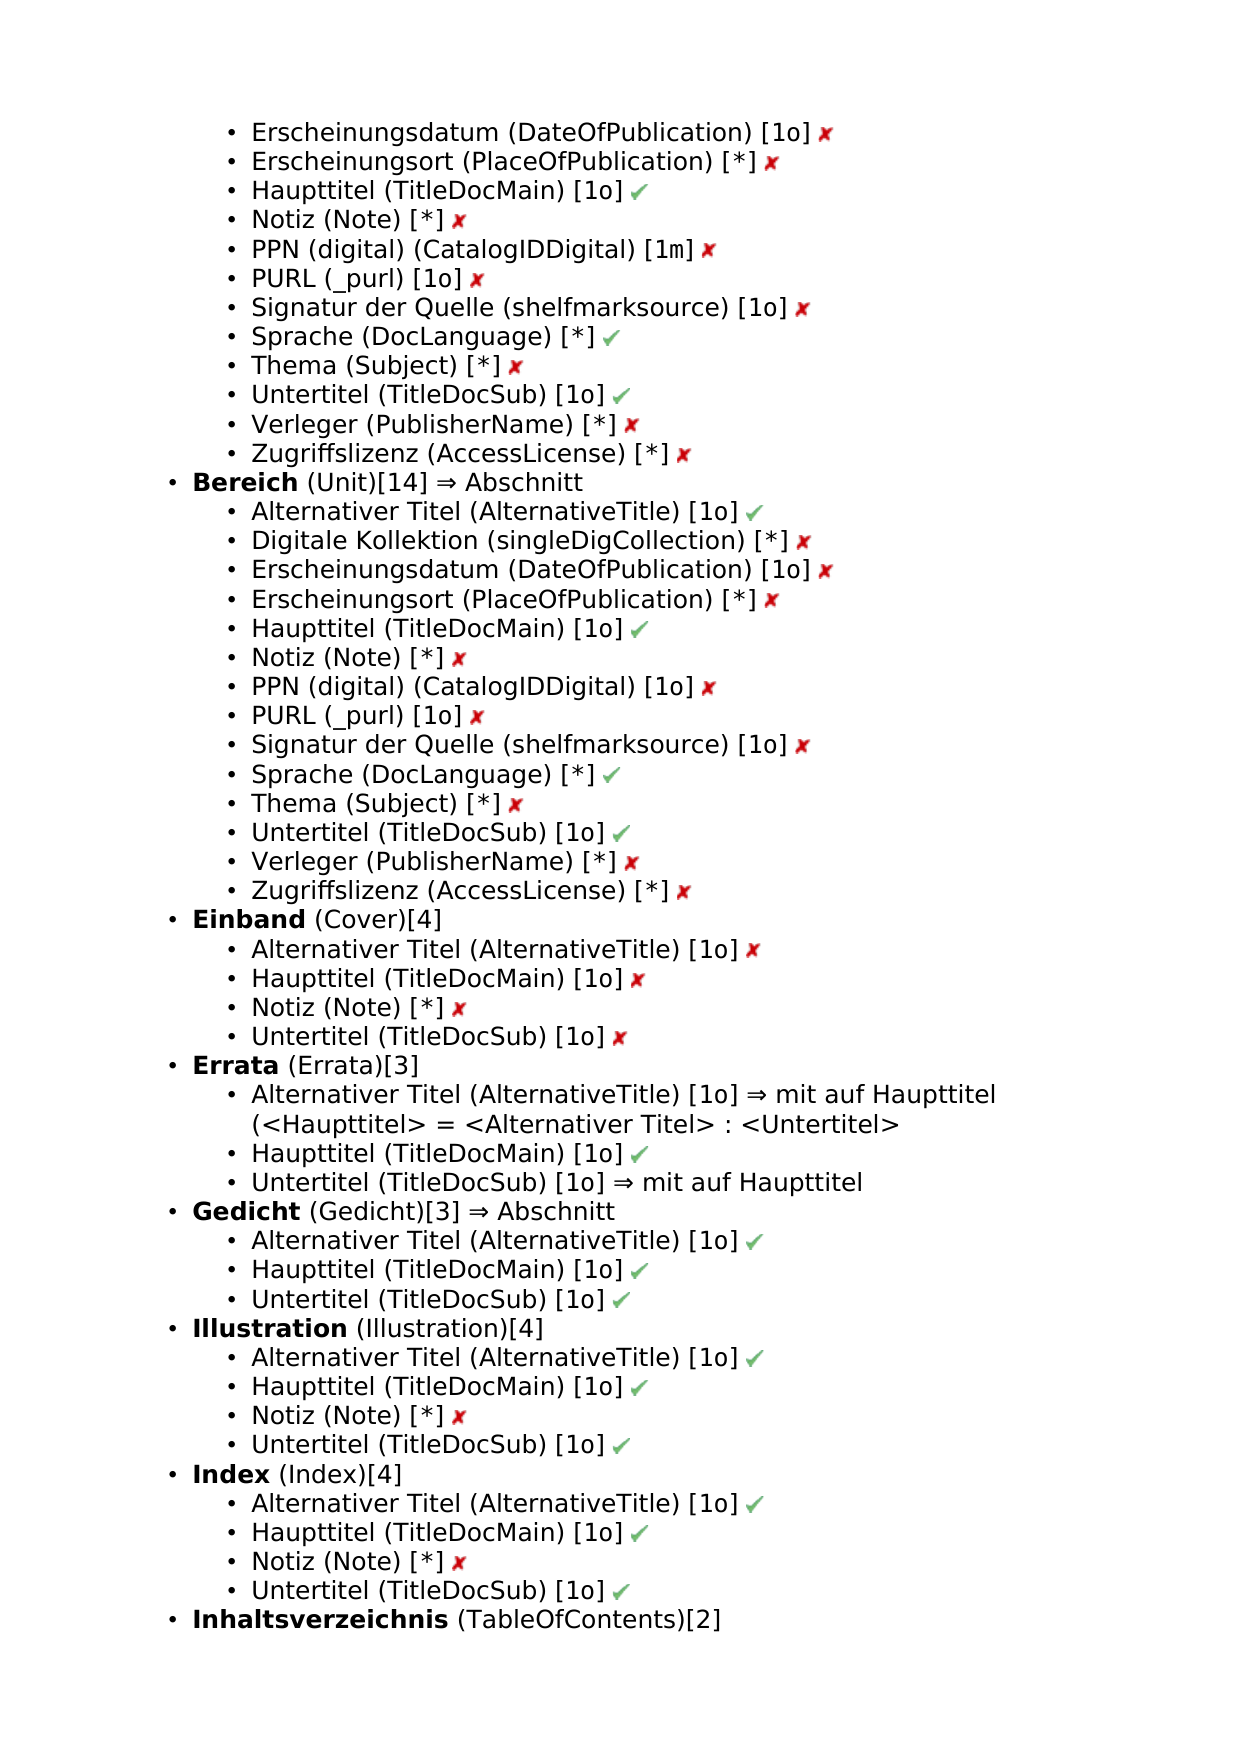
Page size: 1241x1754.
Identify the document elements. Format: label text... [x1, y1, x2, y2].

picture [631, 1380, 649, 1396]
list Erscheinungsort (PlaceOfPublication) [*] [236, 585, 1122, 614]
list Alternativer Titel (AlternativeTitle) [1o] [236, 1489, 1122, 1518]
picture [624, 418, 641, 433]
list Untertitel (TitleDocSub) [1o] [236, 1431, 1122, 1460]
list Thema (Subject) [*] [236, 351, 1122, 381]
picture [612, 1584, 630, 1600]
list Untertitel (TitleDocSub) [1o] [236, 818, 1122, 847]
picture [764, 156, 780, 171]
list Signatur der Quelle (shelfmarksource) [1o] [236, 731, 1122, 760]
list PPN (digital) (CatalogIDDigital) [1o] [236, 672, 1122, 701]
list PURL (_purl) [1o] [236, 701, 1122, 731]
picture [470, 710, 486, 725]
picture [746, 1350, 764, 1367]
picture [612, 825, 630, 842]
list Haupttitel (TitleDocMain) [1o] [236, 1139, 1122, 1168]
picture [452, 1410, 468, 1425]
list Alternativer Titel (AlternativeTitle) [1o] [236, 497, 1122, 526]
list Haupttitel (TitleDocMain) [1o] [236, 1256, 1122, 1285]
list Haupttitel (TitleDocMain) [1o] [236, 614, 1122, 643]
picture [796, 535, 813, 550]
list Untertitel (TitleDocSub) [1o] [236, 1285, 1122, 1314]
picture [746, 1234, 764, 1250]
picture [612, 1292, 630, 1308]
list Notiz (Note) [*] [236, 643, 1122, 672]
picture [470, 273, 486, 288]
list Alternativer Titel (AlternativeTitle) [1o] [236, 935, 1122, 964]
list Alternativer Titel (AlternativeTitle) [1o] ⇒ mit auf Haupttitel (<Haupttitel> = <Alternativer Titel> : <Untertitel> [236, 1081, 1122, 1139]
picture [508, 360, 525, 375]
list Illustration (Illustration)[4] [177, 1314, 1122, 1343]
list Zugriffslizenz (AccessLicense) [*] [236, 439, 1122, 468]
list Signatur der Quelle (shelfmarksource) [1o] [236, 293, 1122, 322]
list Untertitel (TitleDocSub) [1o] [236, 1022, 1122, 1051]
picture [677, 448, 693, 463]
picture [746, 1496, 764, 1513]
picture [612, 388, 630, 404]
list Erscheinungsdatum (DateOfPublication) [1o] [236, 118, 1122, 147]
list Bereich (Unit)[14] ⇒ Abschnitt [177, 468, 1122, 497]
list Errata (Errata)[3] [177, 1051, 1122, 1081]
list Untertitel (TitleDocSub) [1o] [236, 381, 1122, 410]
list Untertitel (TitleDocSub) [1o] [236, 1576, 1122, 1606]
picture [452, 1002, 468, 1017]
list Verleger (PublisherName) [*] [236, 410, 1122, 439]
picture [818, 564, 835, 579]
picture [508, 798, 525, 813]
list Inhaltsverzeichnis (TableOfContents)[2] [177, 1606, 1122, 1635]
list Zugriffslizenz (AccessLicense) [*] [236, 876, 1122, 906]
picture [631, 1263, 649, 1279]
picture [603, 767, 621, 783]
picture [764, 593, 780, 608]
list PURL (_purl) [1o] [236, 264, 1122, 293]
list Thema (Subject) [*] [236, 789, 1122, 818]
picture [631, 1146, 649, 1163]
picture [818, 127, 835, 142]
list Notiz (Note) [*] [236, 993, 1122, 1022]
list Haupttitel (TitleDocMain) [1o] [236, 1518, 1122, 1547]
list Notiz (Note) [*] [236, 1401, 1122, 1431]
picture [631, 621, 649, 638]
picture [603, 330, 621, 346]
list Digitale Kollektion (singleDigCollection) [*] [236, 526, 1122, 556]
picture [795, 739, 812, 754]
list Notiz (Note) [*] [236, 1547, 1122, 1576]
picture [701, 681, 718, 696]
list Einband (Cover)[4] [177, 906, 1122, 935]
picture [452, 1556, 468, 1571]
list Sprache (DocLanguage) [*] [236, 322, 1122, 351]
list Index (Index)[4] [177, 1460, 1122, 1489]
picture [631, 184, 649, 200]
picture [452, 652, 468, 667]
picture [677, 885, 693, 900]
list Alternativer Titel (AlternativeTitle) [1o] [236, 1226, 1122, 1256]
list Haupttitel (TitleDocMain) [1o] [236, 964, 1122, 993]
list PPN (digital) (CatalogIDDigital) [1m] [236, 235, 1122, 264]
list Untertitel (TitleDocSub) [1o] ⇒ mit auf Haupttitel [236, 1168, 1122, 1197]
list Haupttitel (TitleDocMain) [1o] [236, 1372, 1122, 1401]
list Sprache (DocLanguage) [*] [236, 760, 1122, 789]
picture [631, 1525, 649, 1542]
picture [612, 1031, 629, 1046]
picture [701, 243, 718, 258]
list Haupttitel (TitleDocMain) [1o] [236, 176, 1122, 206]
picture [631, 973, 647, 988]
list Verleger (PublisherName) [*] [236, 847, 1122, 876]
list Erscheinungsort (PlaceOfPublication) [*] [236, 147, 1122, 176]
list Alternativer Titel (AlternativeTitle) [1o] [236, 1343, 1122, 1372]
list Erscheinungsdatum (DateOfPublication) [1o] [236, 556, 1122, 585]
list Notiz (Note) [*] [236, 206, 1122, 235]
picture [795, 302, 812, 317]
picture [746, 505, 764, 521]
picture [612, 1438, 630, 1454]
picture [624, 856, 641, 871]
picture [746, 943, 762, 958]
picture [452, 214, 468, 229]
list Gedicht (Gedicht)[3] ⇒ Abschnitt [177, 1197, 1122, 1226]
